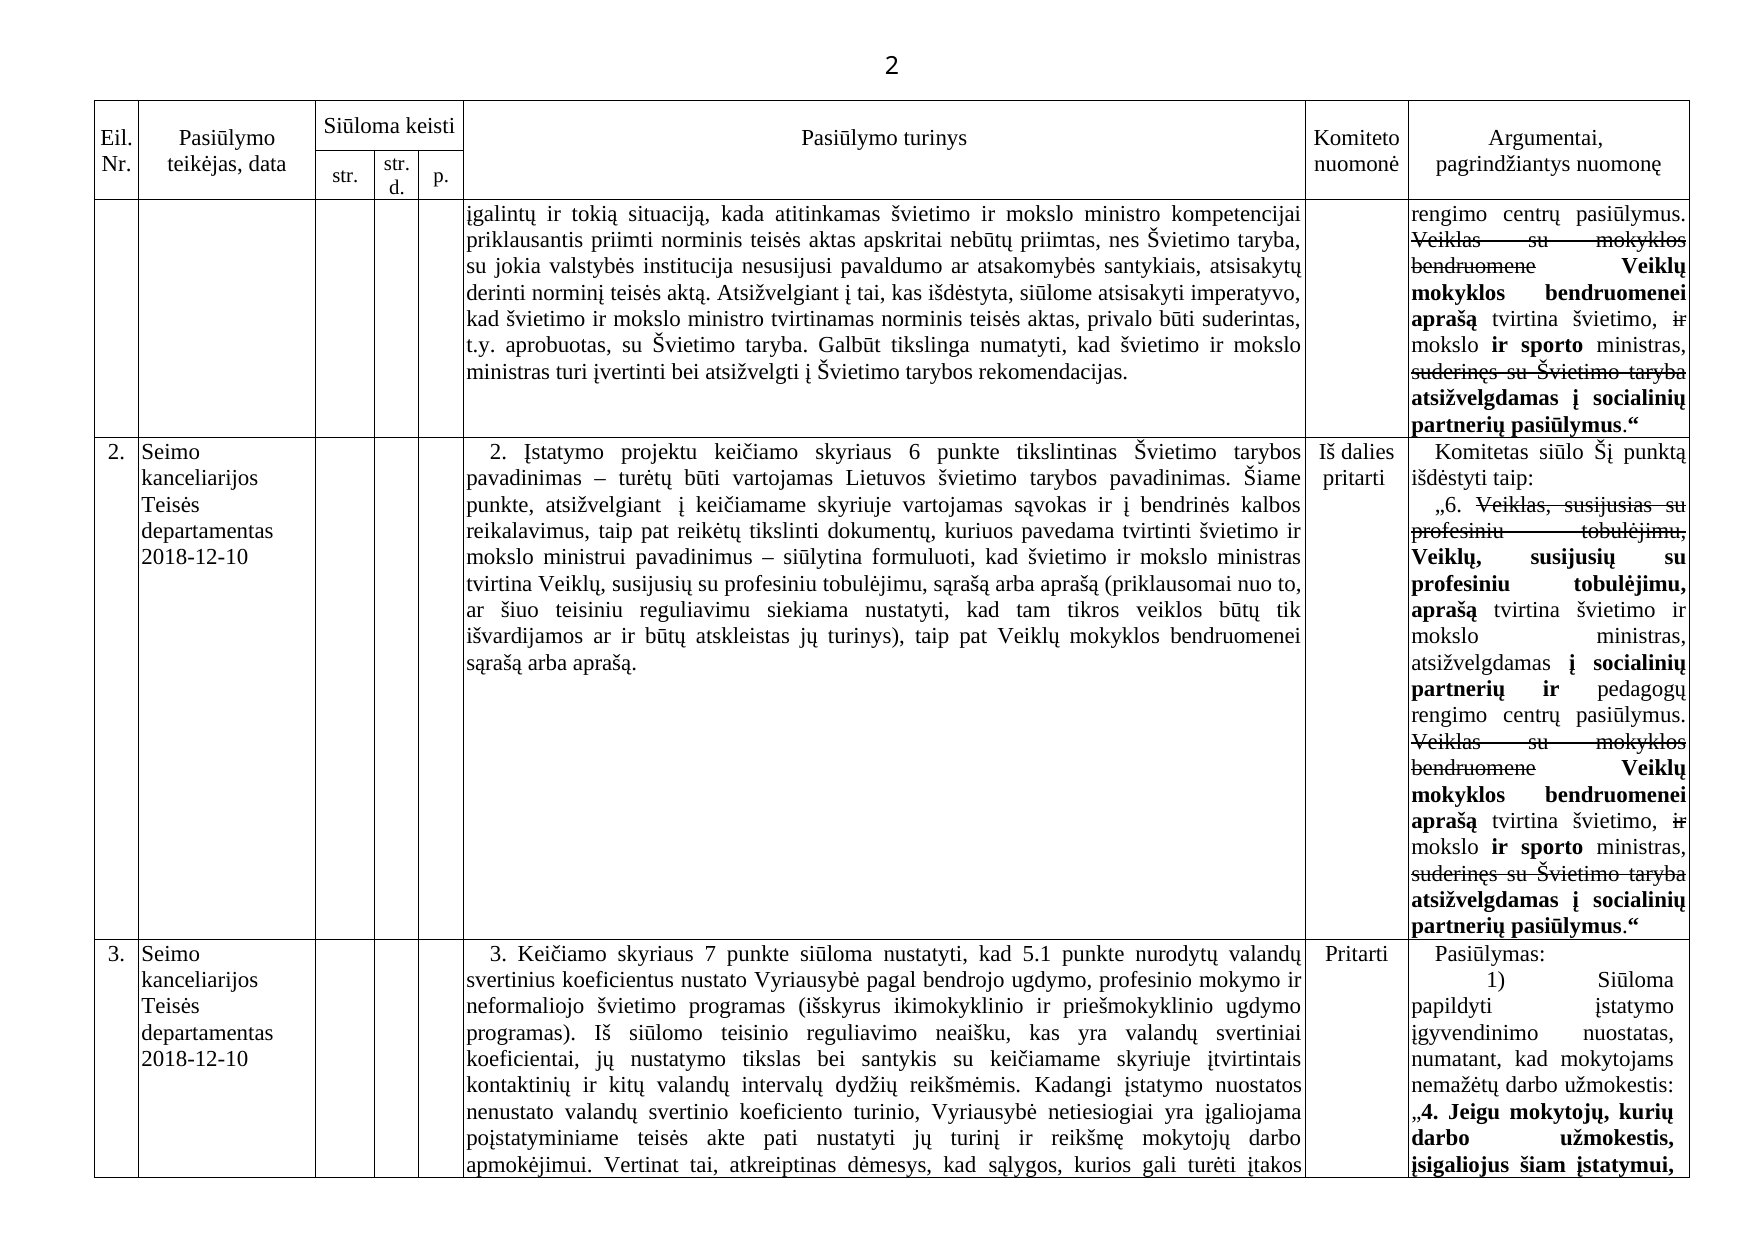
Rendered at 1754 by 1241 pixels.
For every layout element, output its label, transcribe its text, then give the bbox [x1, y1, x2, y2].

table_header Argumentai, pagrindžiantys nuomonę [1409, 101, 1689, 199]
table_cell rengimo centrų pasiūlymus. Veiklas su mokyklos bendruomene Veiklų mokyklos bendruomenei aprašą tvirtina švietimo, ir mokslo ir sporto ministras, suderinęs su Švietimo taryba atsižvelgdamas į socialinių partnerių pasiūlymus.“ [1409, 200, 1689, 437]
table_cell įgalintų ir tokią situaciją, kada atitinkamas švietimo ir mokslo ministro kompetencijai priklausantis priimti norminis teisės aktas apskritai nebūtų priimtas, nes Švietimo taryba, su jokia valstybės institucija nesusijusi pavaldumo ar atsakomybės santykiais, atsisakytų derinti norminį teisės aktą. Atsižvelgiant į tai, kas išdėstyta, siūlome atsisakyti imperatyvo, kad švietimo ir mokslo ministro tvirtinamas norminis teisės aktas, privalo būti suderintas, t.y. aprobuotas, su Švietimo taryba. Galbūt tikslinga numatyti, kad švietimo ir mokslo ministras turi įvertinti bei atsižvelgti į Švietimo tarybos rekomendacijas. [464, 200, 1305, 437]
table_cell Komitetas siūlo Šį punktą išdėstyti taip: „6. Veiklas, susijusias su profesiniu tobulėjimu, Veiklų, susijusių su profesiniu tobulėjimu, aprašą tvirtina švietimo ir mokslo ministras, atsižvelgdamas į socialinių partnerių ir pedagogų rengimo centrų pasiūlymus. Veiklas su mokyklos bendruomene Veiklų mokyklos bendruomenei aprašą tvirtina švietimo, ir mokslo ir sporto ministras, suderinęs su Švietimo taryba atsižvelgdamas į socialinių partnerių pasiūlymus.“ [1409, 438, 1689, 939]
table_cell 3. Keičiamo skyriaus 7 punkte siūloma nustatyti, kad 5.1 punkte nurodytų valandų svertinius koeficientus nustato Vyriausybė pagal bendrojo ugdymo, profesinio mokymo ir neformaliojo švietimo programas (išskyrus ikimokyklinio ir priešmokyklinio ugdymo programas). Iš siūlomo teisinio reguliavimo neaišku, kas yra valandų svertiniai koeficientai, jų nustatymo tikslas bei santykis su keičiamame skyriuje įtvirtintais kontaktinių ir kitų valandų intervalų dydžių reikšmėmis. Kadangi įstatymo nuostatos nenustato valandų svertinio koeficiento turinio, Vyriausybė netiesiogiai yra įgaliojama poįstatyminiame teisės akte pati nustatyti jų turinį ir reikšmę mokytojų darbo apmokėjimui. Vertinat tai, atkreiptinas dėmesys, kad sąlygos, kurios gali turėti įtakos [464, 940, 1305, 1177]
table_cell Seimo kanceliarijos Teisės departamentas 2018-12-10 [139, 940, 315, 1177]
table_cell [316, 438, 374, 939]
table_cell [419, 940, 463, 1177]
table_cell [1306, 200, 1408, 437]
table_header Pasiūlymo teikėjas, data [139, 101, 315, 199]
table_cell 2. [95, 438, 138, 939]
table_cell [375, 200, 418, 437]
table_cell [419, 438, 463, 939]
table_header Siūloma keisti [316, 101, 463, 149]
table_cell 2. Įstatymo projektu keičiamo skyriaus 6 punkte tikslintinas Švietimo tarybos pavadinimas – turėtų būti vartojamas Lietuvos švietimo tarybos pavadinimas. Šiame punkte, atsižvelgiant į keičiamame skyriuje vartojamas sąvokas ir į bendrinės kalbos reikalavimus, taip pat reikėtų tikslinti dokumentų, kuriuos pavedama tvirtinti švietimo ir mokslo ministrui pavadinimus – siūlytina formuluoti, kad švietimo ir mokslo ministras tvirtina Veiklų, susijusių su profesiniu tobulėjimu, sąrašą arba aprašą (priklausomai nuo to, ar šiuo teisiniu reguliavimu siekiama nustatyti, kad tam tikros veiklos būtų tik išvardijamos ar ir būtų atskleistas jų turinys), taip pat Veiklų mokyklos bendruomenei sąrašą arba aprašą. [464, 438, 1305, 939]
table_cell Pritarti [1306, 940, 1408, 1177]
table_cell [95, 200, 138, 437]
table_cell Iš dalies pritarti [1306, 438, 1408, 939]
table_cell [316, 200, 374, 437]
table_cell [316, 940, 374, 1177]
table_cell str. [316, 151, 374, 199]
table_cell p. [419, 151, 463, 199]
table_cell [419, 200, 463, 437]
table_cell [375, 940, 418, 1177]
table_cell Seimo kanceliarijos Teisės departamentas 2018-12-10 [139, 438, 315, 939]
table_header Eil. Nr. [95, 101, 138, 199]
table_cell str. d. [375, 151, 418, 199]
table_cell [375, 438, 418, 939]
table_header Komiteto nuomonė [1306, 101, 1408, 199]
table_cell 3. [95, 940, 138, 1177]
table_cell [139, 200, 315, 437]
table_header Pasiūlymo turinys [464, 101, 1305, 199]
table_cell Pasiūlymas: 1) Siūloma papildyti įstatymo įgyvendinimo nuostatas, numatant, kad mokytojams nemažėtų darbo užmokestis: „4. Jeigu mokytojų, kurių darbo užmokestis, įsigaliojus šiam įstatymui, [1409, 940, 1689, 1177]
